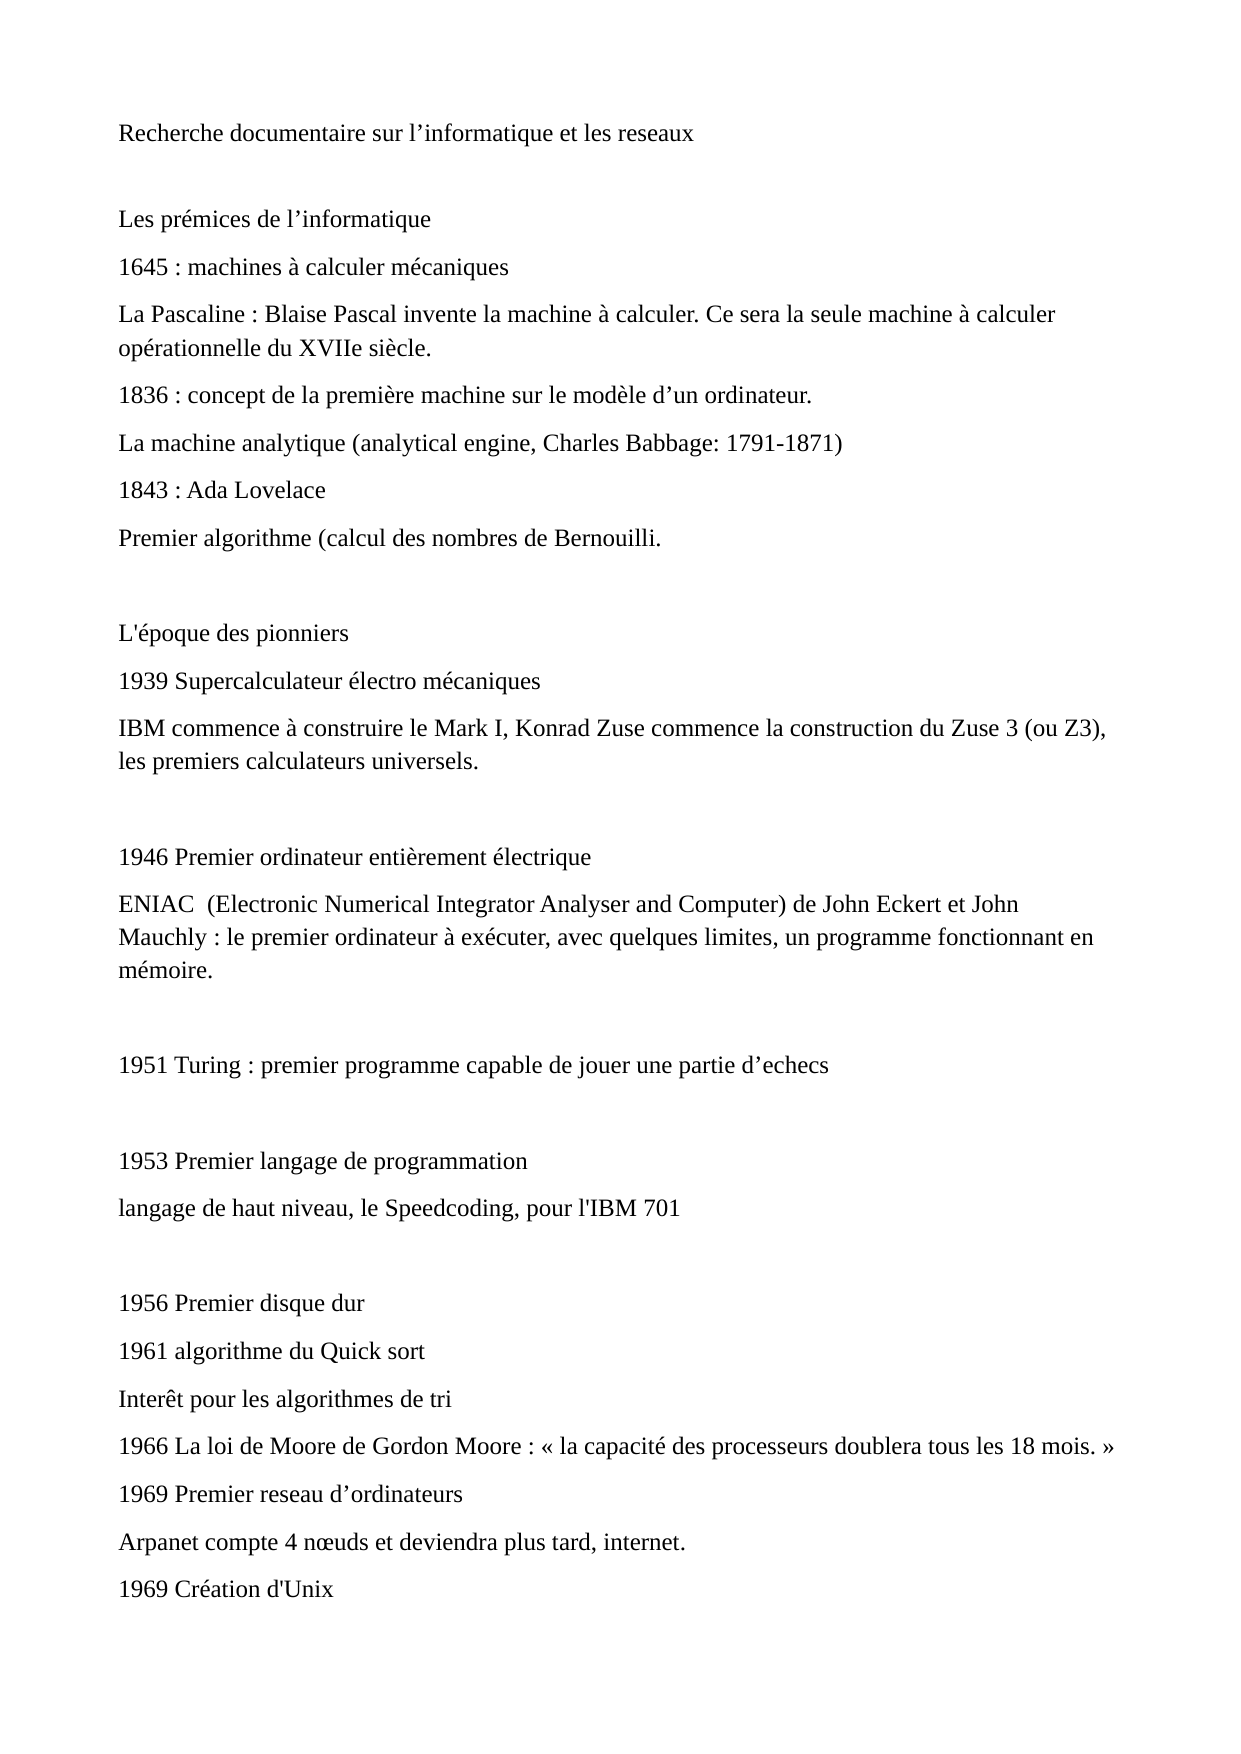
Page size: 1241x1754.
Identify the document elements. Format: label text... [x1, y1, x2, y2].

text 1969 Création d'Unix [118, 1574, 1122, 1603]
text 1969 Premier reseau d’ordinateurs [118, 1479, 1122, 1508]
text 1946 Premier ordinateur entièrement électrique [118, 842, 1122, 870]
text Les prémices de l’informatique [118, 204, 1122, 233]
text 1939 Supercalculateur électro mécaniques [118, 666, 1122, 694]
text 1956 Premier disque dur [118, 1288, 1122, 1317]
text langage de haut niveau, le Speedcoding, pour l'IBM 701 [118, 1193, 1122, 1222]
text La Pascaline : Blaise Pascal invente la machine à calculer. Ce sera la seule machine à calculer opérationnelle du XVIIe siècle. [118, 299, 1122, 361]
text 1951 Turing : premier programme capable de jouer une partie d’echecs [118, 1051, 1122, 1079]
text Arpanet compte 4 nœuds et deviendra plus tard, internet. [118, 1527, 1122, 1555]
text 1645 : machines à calculer mécaniques [118, 252, 1122, 281]
text 1961 algorithme du Quick sort [118, 1336, 1122, 1365]
text Recherche documentaire sur l’informatique et les reseaux [118, 118, 1122, 147]
text La machine analytique (analytical engine, Charles Babbage: 1791-1871) [118, 428, 1122, 457]
text Premier algorithme (calcul des nombres de Bernouilli. [118, 523, 1122, 552]
text 1953 Premier langage de programmation [118, 1146, 1122, 1174]
text 1843 : Ada Lovelace [118, 475, 1122, 504]
text ENIAC (Electronic Numerical Integrator Analyser and Computer) de John Eckert et John Mauchly : le premier ordinateur à exécuter, avec quelques limites, un programme fonctionnant en mémoire. [118, 889, 1122, 984]
text Interêt pour les algorithmes de tri [118, 1384, 1122, 1412]
text L'époque des pionniers [118, 618, 1122, 647]
text 1966 La loi de Moore de Gordon Moore : « la capacité des processeurs doublera tous les 18 mois. » [118, 1431, 1122, 1460]
text IBM commence à construire le Mark I, Konrad Zuse commence la construction du Zuse 3 (ou Z3), les premiers calculateurs universels. [118, 713, 1122, 775]
text 1836 : concept de la première machine sur le modèle d’un ordinateur. [118, 380, 1122, 409]
